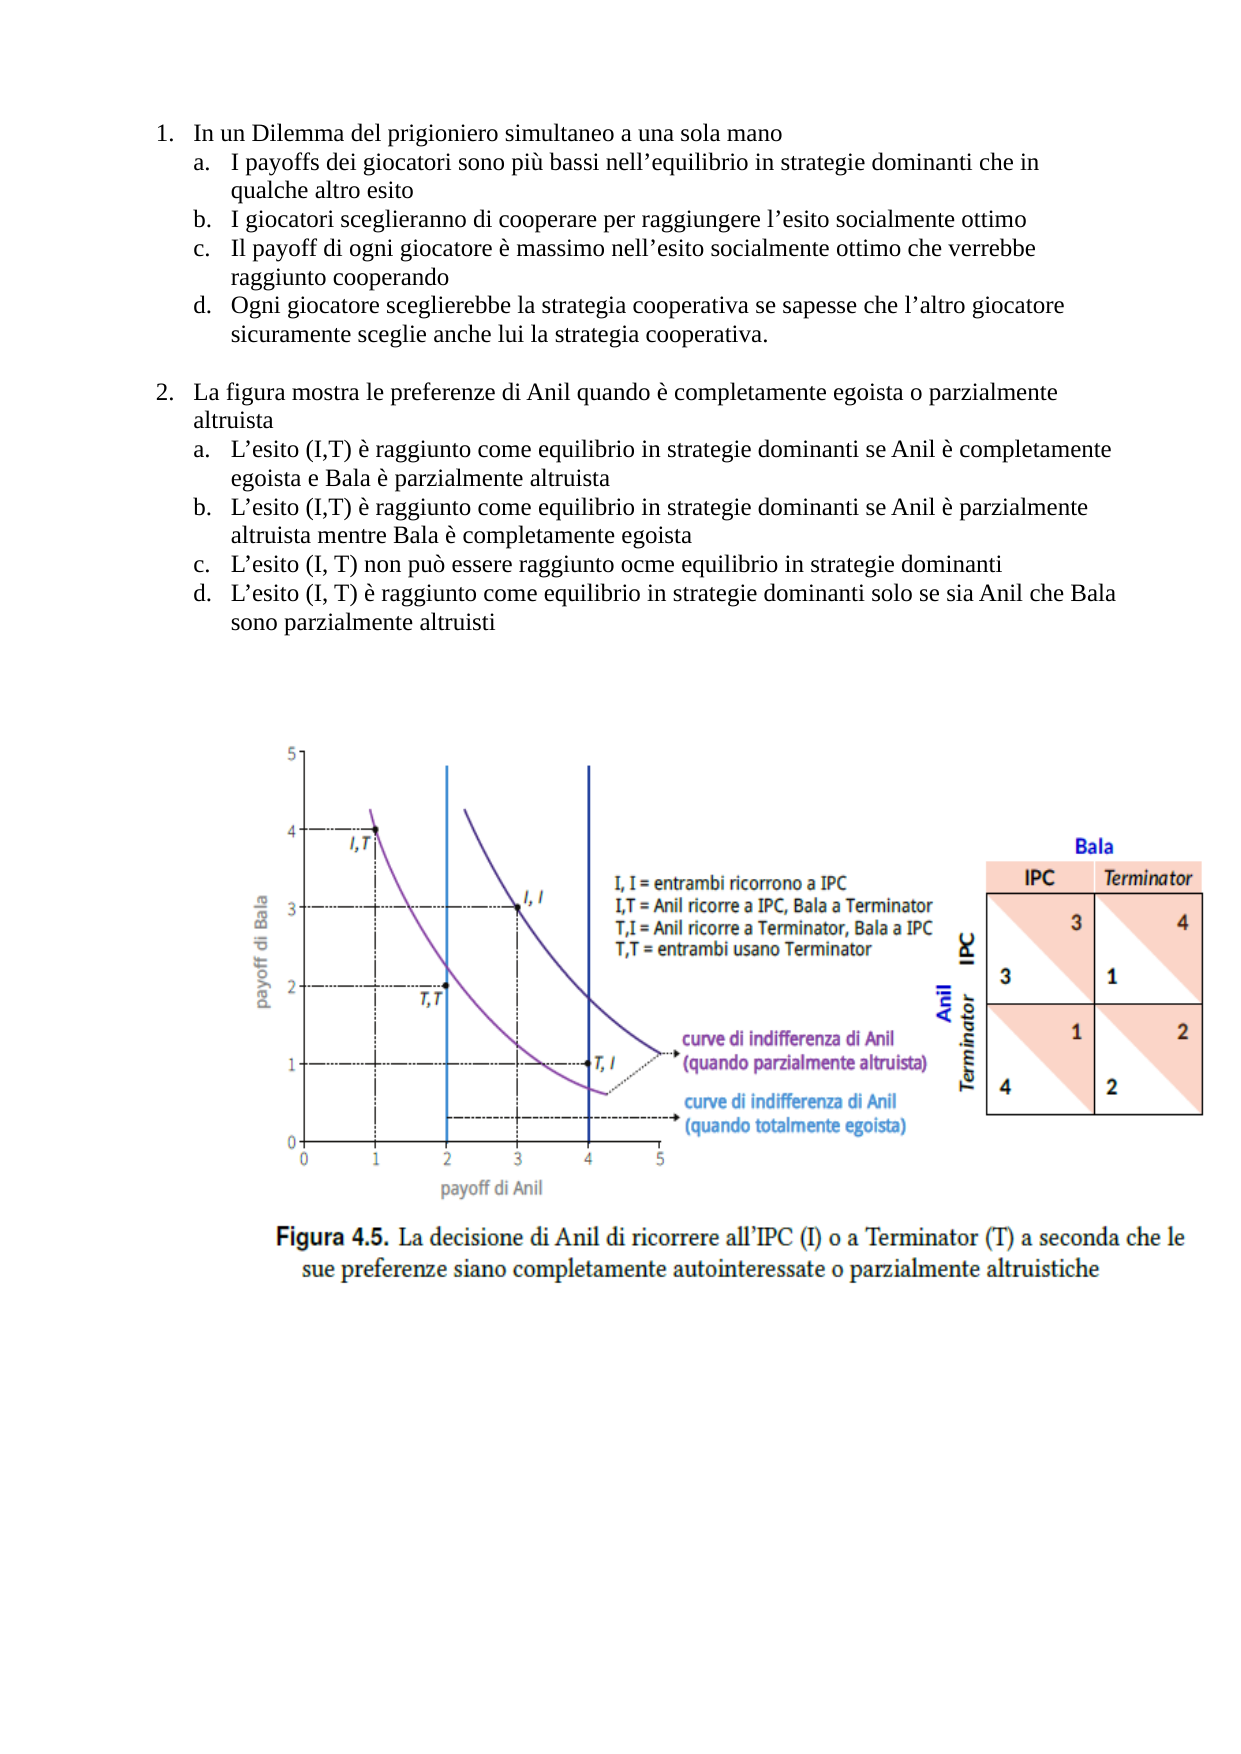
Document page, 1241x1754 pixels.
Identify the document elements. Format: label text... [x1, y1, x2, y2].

list L’esito (I, T) è raggiunto come equilibrio in strategie dominanti solo se sia Anil che Bala sono parzialmente altruisti [193, 578, 1122, 636]
list I payoffs dei giocatori sono più bassi nell’equilibrio in strategie dominanti che in qualche altro esito [193, 147, 1122, 204]
list In un Dilemma del prigioniero simultaneo a una sola mano [156, 118, 1122, 147]
list L’esito (I,T) è raggiunto come equilibrio in strategie dominanti se Anil è parzialmente altruista mentre Bala è completamente egoista [193, 492, 1122, 549]
list L’esito (I, T) non può essere raggiunto ocme equilibrio in strategie dominanti [193, 549, 1122, 578]
list La figura mostra le preferenze di Anil quando è completamente egoista o parzialmente altruista [156, 377, 1122, 434]
list L’esito (I,T) è raggiunto come equilibrio in strategie dominanti se Anil è completamente egoista e Bala è parzialmente altruista [193, 434, 1122, 492]
list Il payoff di ogni giocatore è massimo nell’esito socialmente ottimo che verrebbe raggiunto cooperando [193, 233, 1122, 291]
list I giocatori sceglieranno di cooperare per raggiungere l’esito socialmente ottimo [193, 204, 1122, 233]
list Ogni giocatore sceglierebbe la strategia cooperativa se sapesse che l’altro giocatore sicuramente sceglie anche lui la strategia cooperativa. [193, 291, 1122, 348]
